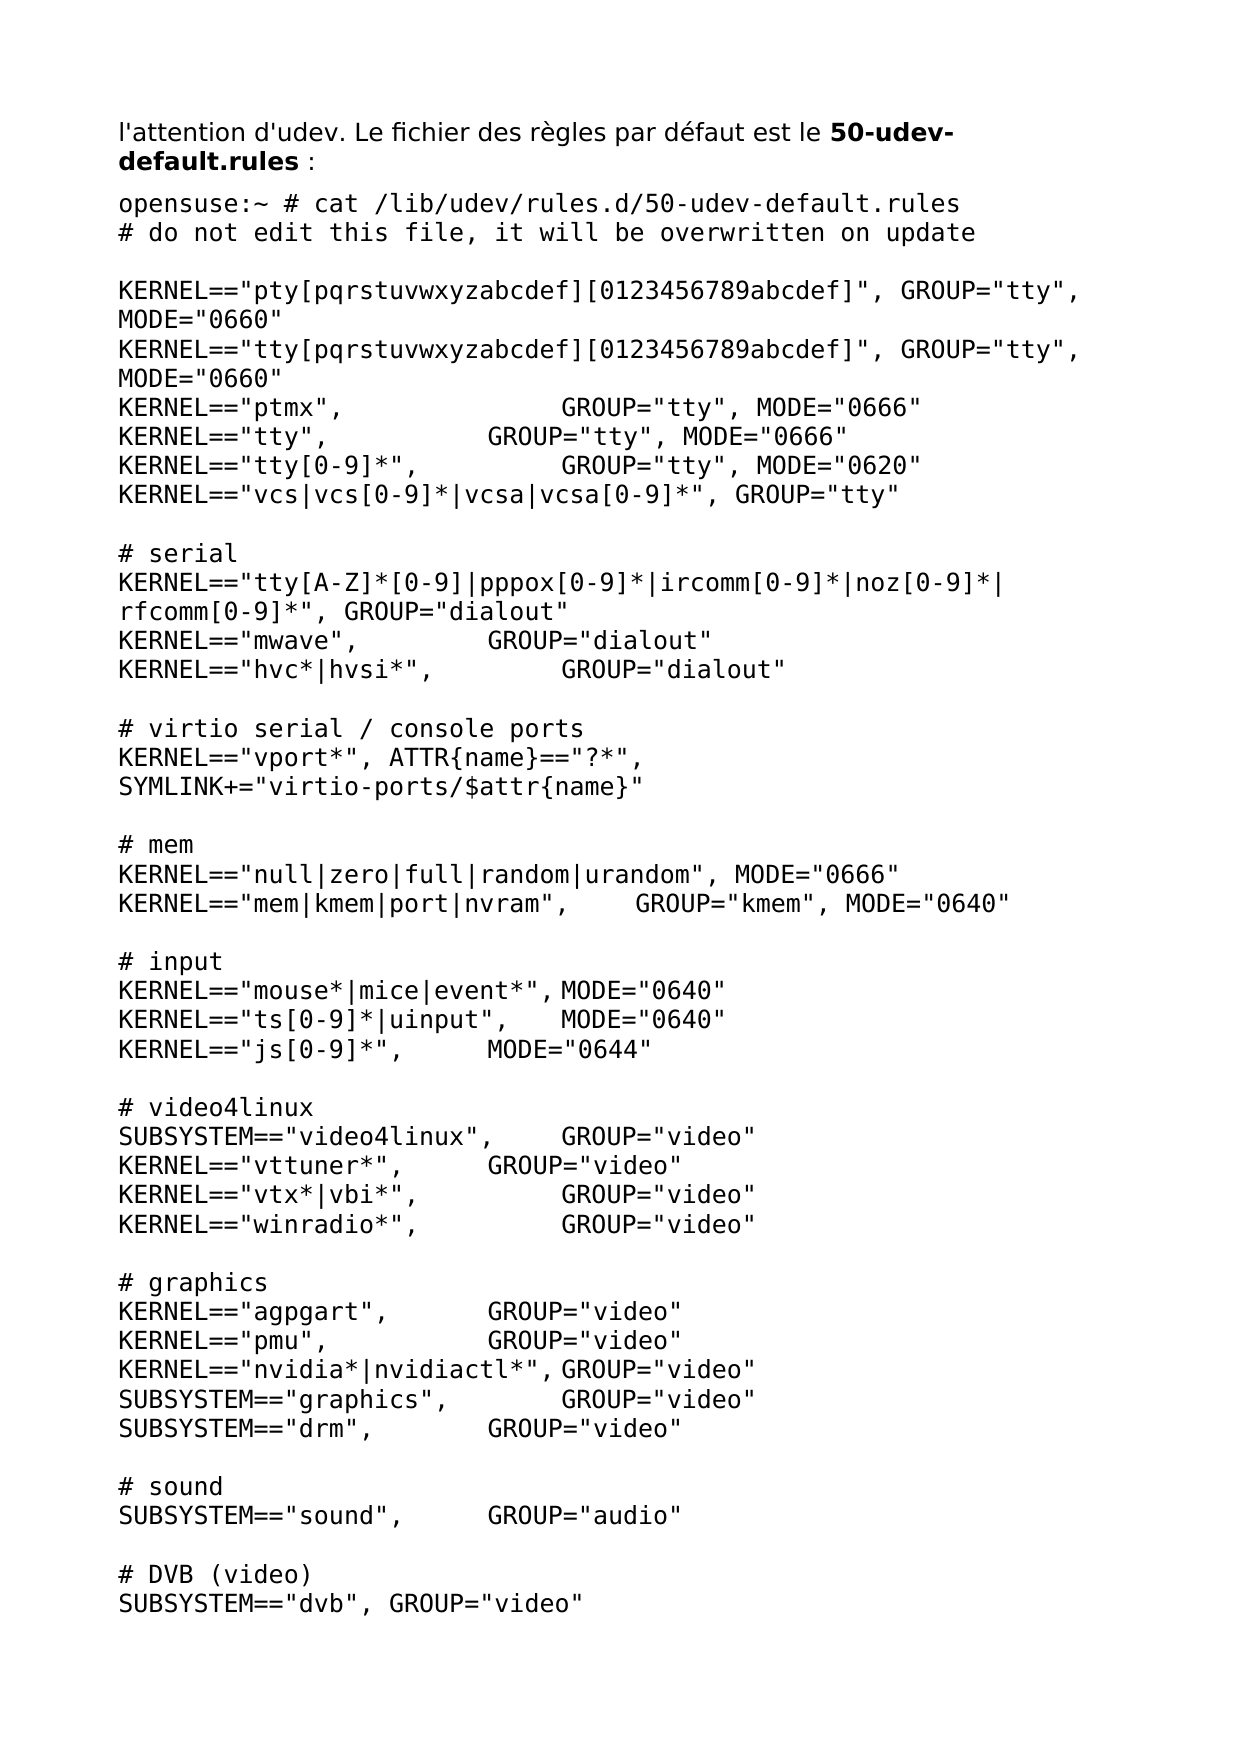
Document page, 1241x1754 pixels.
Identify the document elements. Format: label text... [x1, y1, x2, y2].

text opensuse:~ # cat /lib/udev/rules.d/50-udev-default.rules # do not edit this file, it will be overwritten on update KERNEL=="pty[pqrstuvwxyzabcdef][0123456789abcdef]", GROUP="tty", MODE="0660" KERNEL=="tty[pqrstuvwxyzabcdef][0123456789abcdef]", GROUP="tty", MODE="0660" KERNEL=="ptmx", GROUP="tty", MODE="0666" KERNEL=="tty", GROUP="tty", MODE="0666" KERNEL=="tty[0-9]*", GROUP="tty", MODE="0620" KERNEL=="vcs|vcs[0-9]*|vcsa|vcsa[0-9]*", GROUP="tty" # serial KERNEL=="tty[A-Z]*[0-9]|pppox[0-9]*|ircomm[0-9]*|noz[0-9]*|rfcomm[0-9]*", GROUP="dialout" KERNEL=="mwave", GROUP="dialout" KERNEL=="hvc*|hvsi*", GROUP="dialout" # virtio serial / console ports KERNEL=="vport*", ATTR{name}=="?*", SYMLINK+="virtio-ports/$attr{name}" # mem KERNEL=="null|zero|full|random|urandom", MODE="0666" KERNEL=="mem|kmem|port|nvram", GROUP="kmem", MODE="0640" # input KERNEL=="mouse*|mice|event*", MODE="0640" KERNEL=="ts[0-9]*|uinput", MODE="0640" KERNEL=="js[0-9]*", MODE="0644" # video4linux SUBSYSTEM=="video4linux", GROUP="video" KERNEL=="vttuner*", GROUP="video" KERNEL=="vtx*|vbi*", GROUP="video" KERNEL=="winradio*", GROUP="video" # graphics KERNEL=="agpgart", GROUP="video" KERNEL=="pmu", GROUP="video" KERNEL=="nvidia*|nvidiactl*", GROUP="video" SUBSYSTEM=="graphics", GROUP="video" SUBSYSTEM=="drm", GROUP="video" # sound SUBSYSTEM=="sound", GROUP="audio" # DVB (video) SUBSYSTEM=="dvb", GROUP="video" [118, 189, 1122, 1618]
text l'attention d'udev. Le fichier des règles par défaut est le 50-udev-default.rules : [118, 118, 1122, 176]
